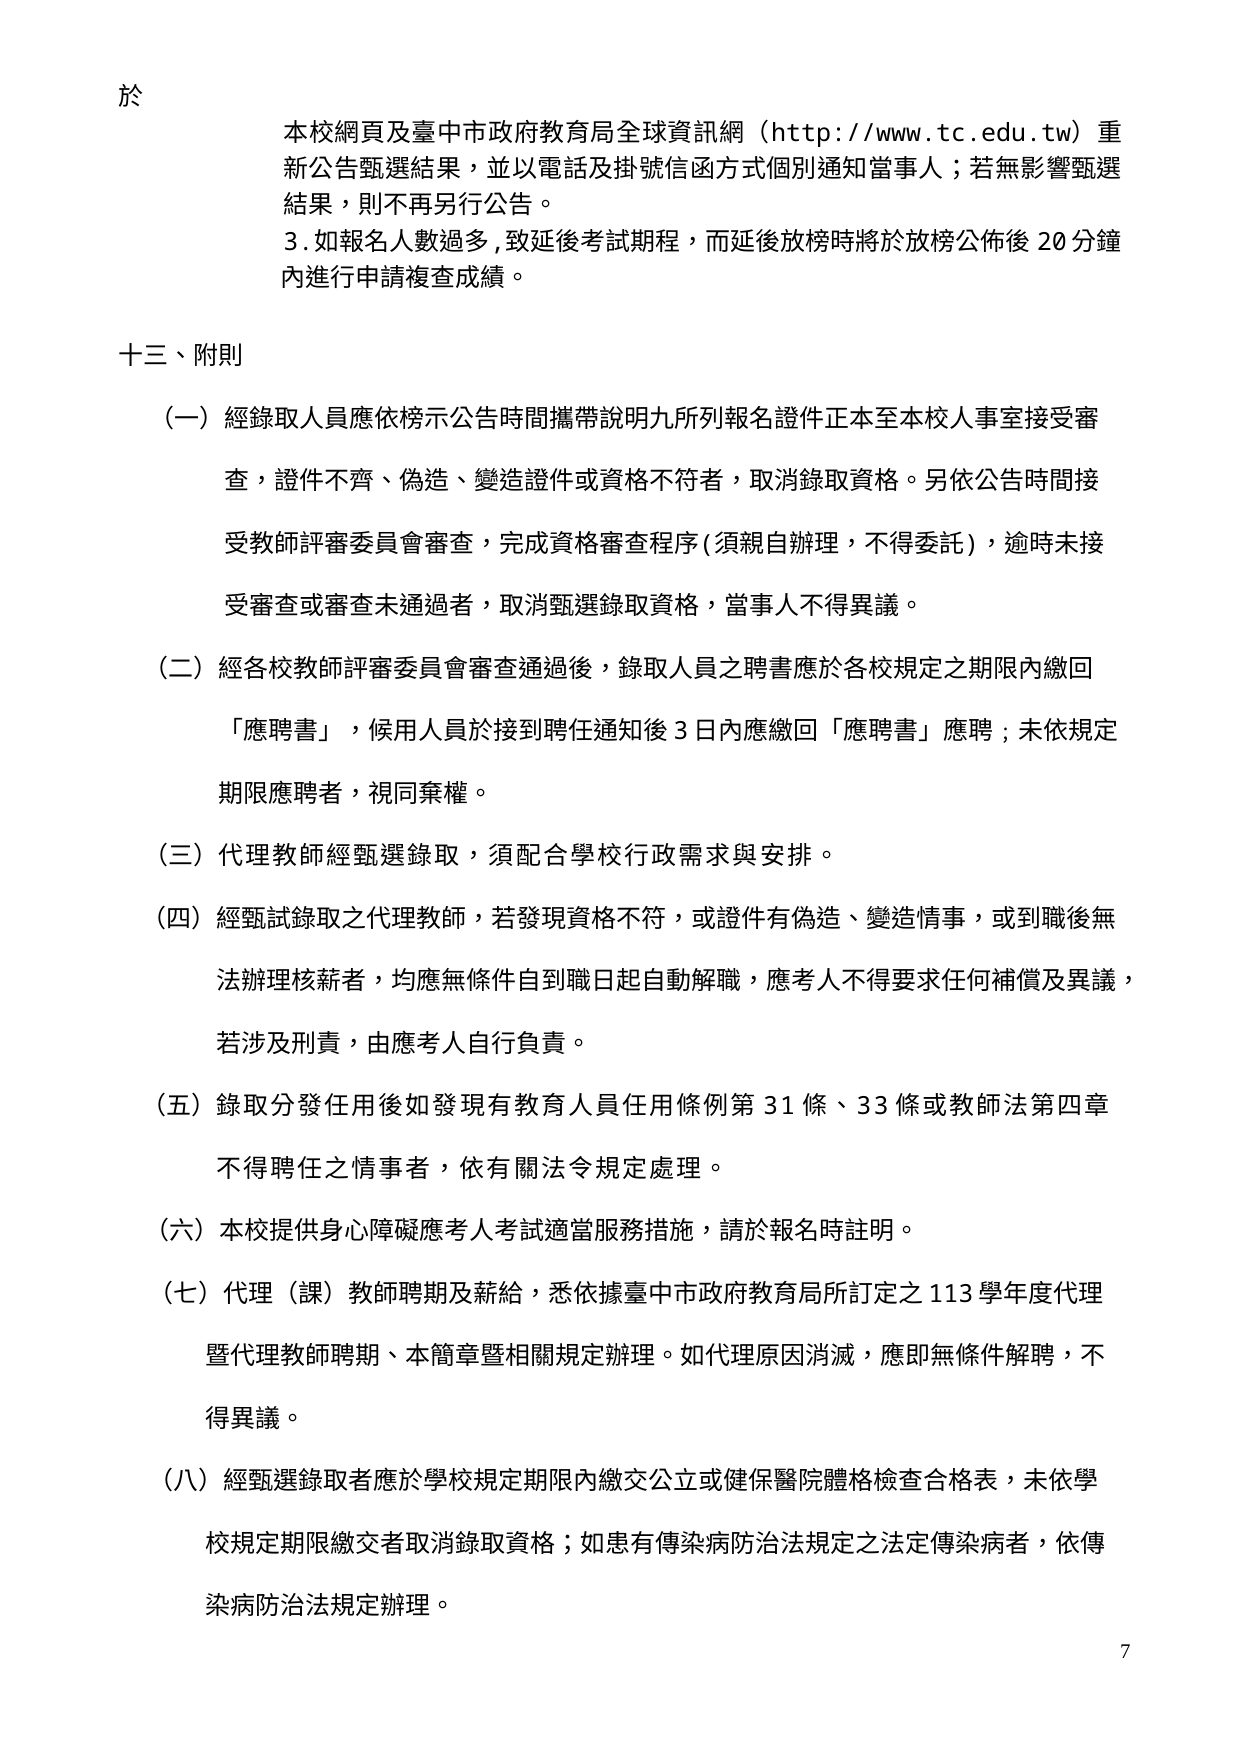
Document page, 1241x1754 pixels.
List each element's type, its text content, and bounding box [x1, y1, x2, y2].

text （一）經錄取人員應依榜示公告時間攜帶說明九所列報名證件正本至本校人事室接受審查，證件不齊、偽造、變造證件或資格不符者，取消錄取資格。另依公告時間接受教師評審委員會審查，完成資格審查程序(須親自辦理，不得委託)，逾時未接受審查或審查未通過者，取消甄選錄取資格，當事人不得異議。 [149, 375, 1122, 625]
text （六）本校提供身心障礙應考人考試適當服務措施，請於報名時註明。 [144, 1187, 1122, 1250]
text 於 [118, 76, 1122, 112]
text （五）錄取分發任用後如發現有教育人員任用條例第31條、33條或教師法第四章不得聘任之情事者，依有關法令規定處理。 [141, 1062, 1122, 1187]
text 十三、附則 [118, 312, 1122, 375]
text 本校網頁及臺中市政府教育局全球資訊網（http://www.tc.edu.tw）重新公告甄選結果，並以電話及掛號信函方式個別通知當事人；若無影響甄選結果，則不再另行公告。 [283, 112, 1122, 221]
text （二）經各校教師評審委員會審查通過後，錄取人員之聘書應於各校規定之期限內繳回「應聘書」，候用人員於接到聘任通知後3日內應繳回「應聘書」應聘﹔未依規定期限應聘者，視同棄權。 [143, 625, 1122, 812]
text （四）經甄試錄取之代理教師，若發現資格不符，或證件有偽造、變造情事，或到職後無法辦理核薪者，均應無條件自到職日起自動解職，應考人不得要求任何補償及異議，若涉及刑責，由應考人自行負責。 [141, 875, 1122, 1062]
text （三）代理教師經甄選錄取，須配合學校行政需求與安排。 [118, 812, 1122, 875]
text （七）代理（課）教師聘期及薪給，悉依據臺中市政府教育局所訂定之113學年度代理暨代理教師聘期、本簡章暨相關規定辦理。如代理原因消滅，應即無條件解聘，不得異議。 [118, 1250, 1122, 1437]
text （八）經甄選錄取者應於學校規定期限內繳交公立或健保醫院體格檢查合格表，未依學校規定期限繳交者取消錄取資格；如患有傳染病防治法規定之法定傳染病者，依傳染病防治法規定辦理。 [118, 1437, 1122, 1625]
text 3.如報名人數過多,致延後考試期程，而延後放榜時將於放榜公佈後20分鐘內進行申請複查成績。 [118, 221, 1122, 293]
